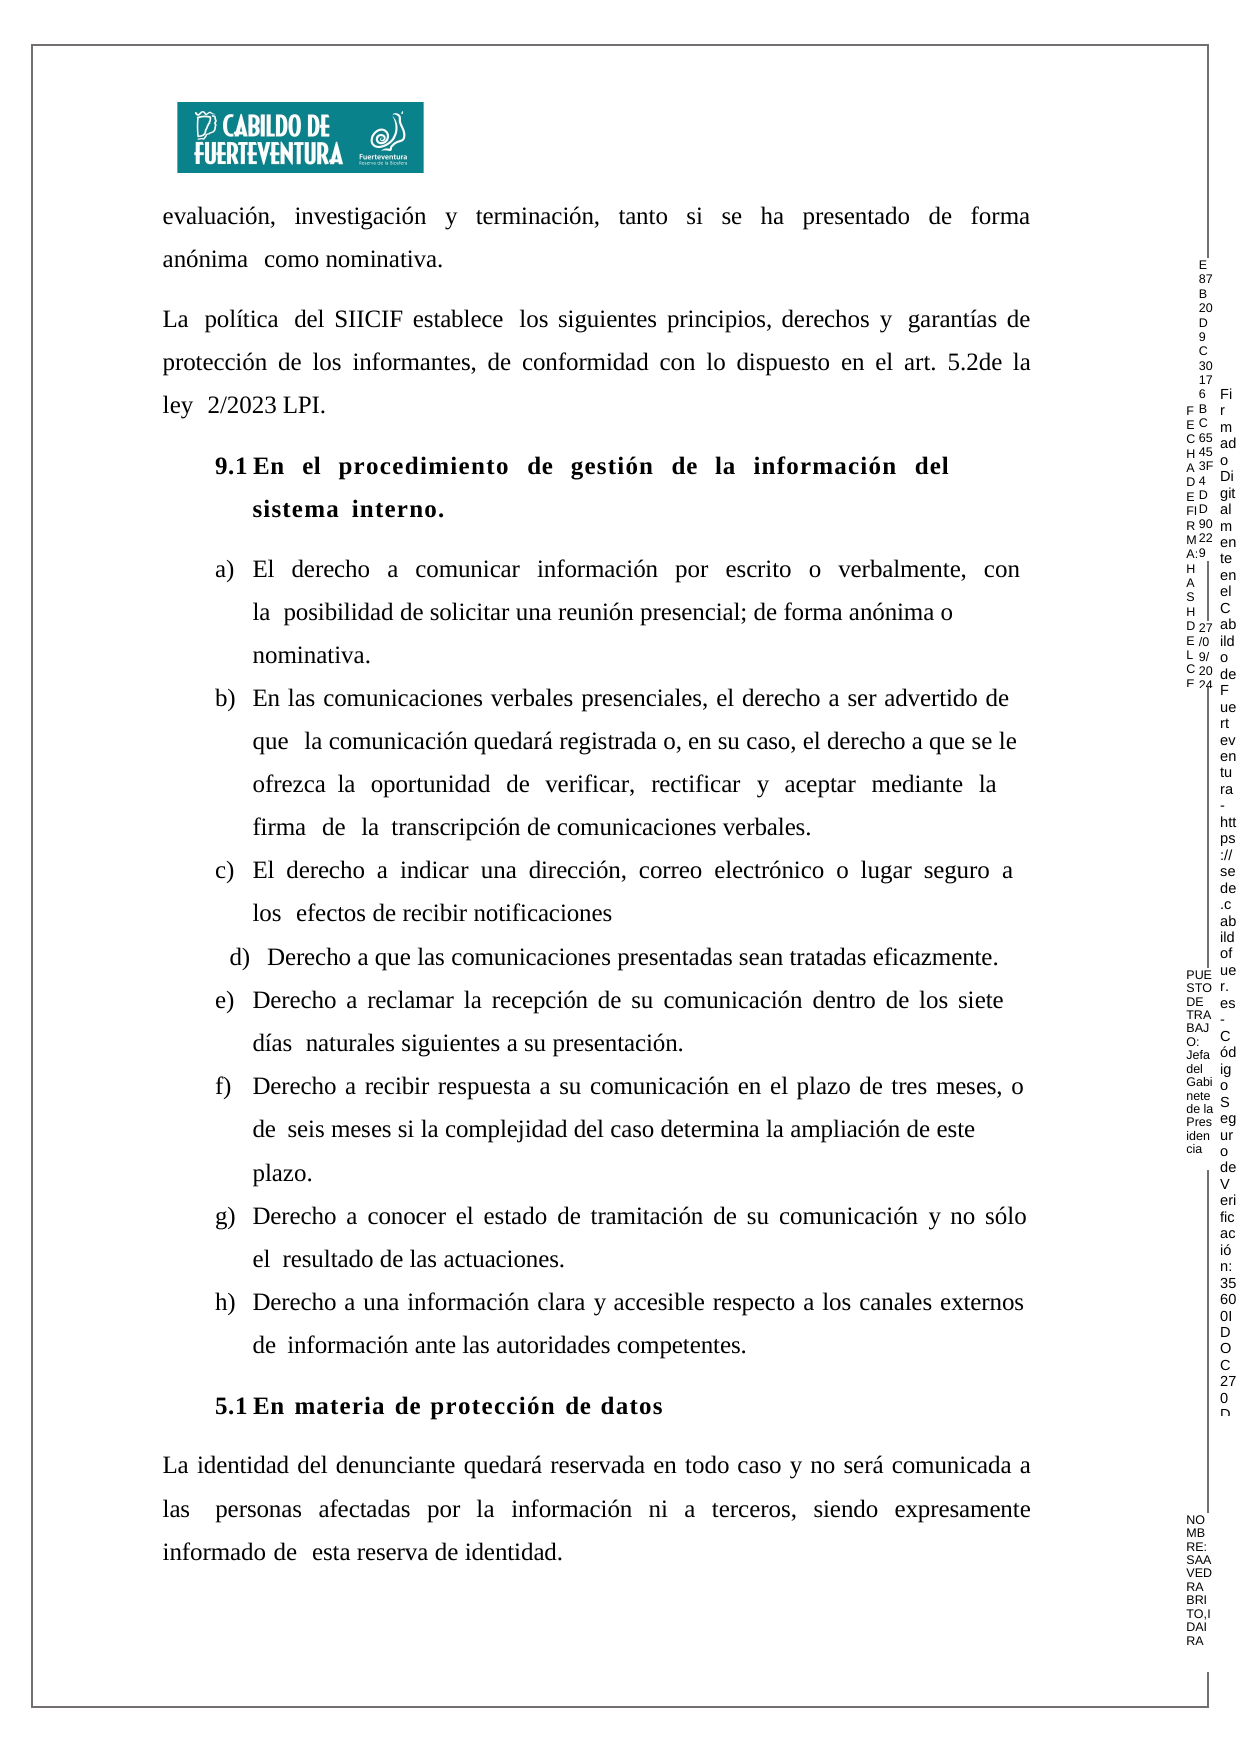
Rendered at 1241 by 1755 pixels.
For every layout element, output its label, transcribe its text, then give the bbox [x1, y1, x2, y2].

list El derecho a indicar una dirección, correo electrónico o lugar seguro a los efectos de recibir notificaciones [215, 855, 1025, 927]
text FECHA DE FIRMA: HASH DEL CERTIFICADO: [1186, 403, 1201, 687]
list Derecho a recibir respuesta a su comunicación en el plazo de tres meses, o de seis meses si la complejidad del caso determina la ampliación de este plazo. [215, 1071, 1030, 1186]
list Jefa del Gabinete de la Presidencia [1186, 1049, 1213, 1156]
text evaluación, investigación y terminación, tanto si se ha presentado de forma anónima como nominativa. [162, 201, 1030, 273]
list Derecho a que las comunicaciones presentadas sean tratadas eficazmente. [229, 942, 1213, 1170]
list Derecho a una información clara y accesible respecto a los canales externos de información ante las autoridades competentes. [215, 1287, 1025, 1359]
list En el procedimiento de gestión de la información del sistema interno. [215, 451, 1025, 523]
text SAAVEDRA BRITO,IDAIRA [1186, 1554, 1213, 1648]
list Derecho a conocer el estado de tramitación de su comunicación y no sólo el resultado de las actuaciones. [215, 1201, 1030, 1273]
list En materia de protección de datos [215, 1391, 1207, 1420]
text La identidad del denunciante quedará reservada en todo caso y no será comunicada a las personas afectadas por la información ni a terceros, siendo expresamente informado de esta reserva de identidad. [162, 1451, 1031, 1566]
list Derecho a reclamar la recepción de su comunicación dentro de los siete días naturales siguientes a su presentación. [215, 985, 1025, 1057]
text Firmado Digitalmente en el Cabildo de Fuerteventura - https://sede.cabildofuer.es - Código Seguro de Verificación: 35600IDOC270DD879B4F153C45B9EDD4 [1220, 386, 1237, 1416]
list PUESTO DE TRABAJO: [1186, 968, 1213, 1049]
picture [177, 102, 424, 173]
text NOMBRE: [1186, 1513, 1213, 1554]
list El derecho a comunicar información por escrito o verbalmente, con la posibilidad de solicitar una reunión presencial; de forma anónima o nominativa. [215, 554, 1025, 669]
text E87B20D9C30176BC65453F4DD90229A0399DFC98 [1199, 258, 1213, 561]
text La política del SIICIF establece los siguientes principios, derechos y garantías de protección de los informantes, de conformidad con lo dispuesto en el art. 5.2de la ley 2/2023 LPI. [162, 304, 1031, 419]
text [1184, 1513, 1213, 1672]
list En las comunicaciones verbales presenciales, el derecho a ser advertido de que la comunicación quedará registrada o, en su caso, el derecho a que se le ofrezca la oportunidad de verificar, rectificar y aceptar mediante la firma de la transcripción de comunicaciones verbales. [215, 683, 1025, 841]
list 27/09/2024 [1199, 621, 1213, 687]
